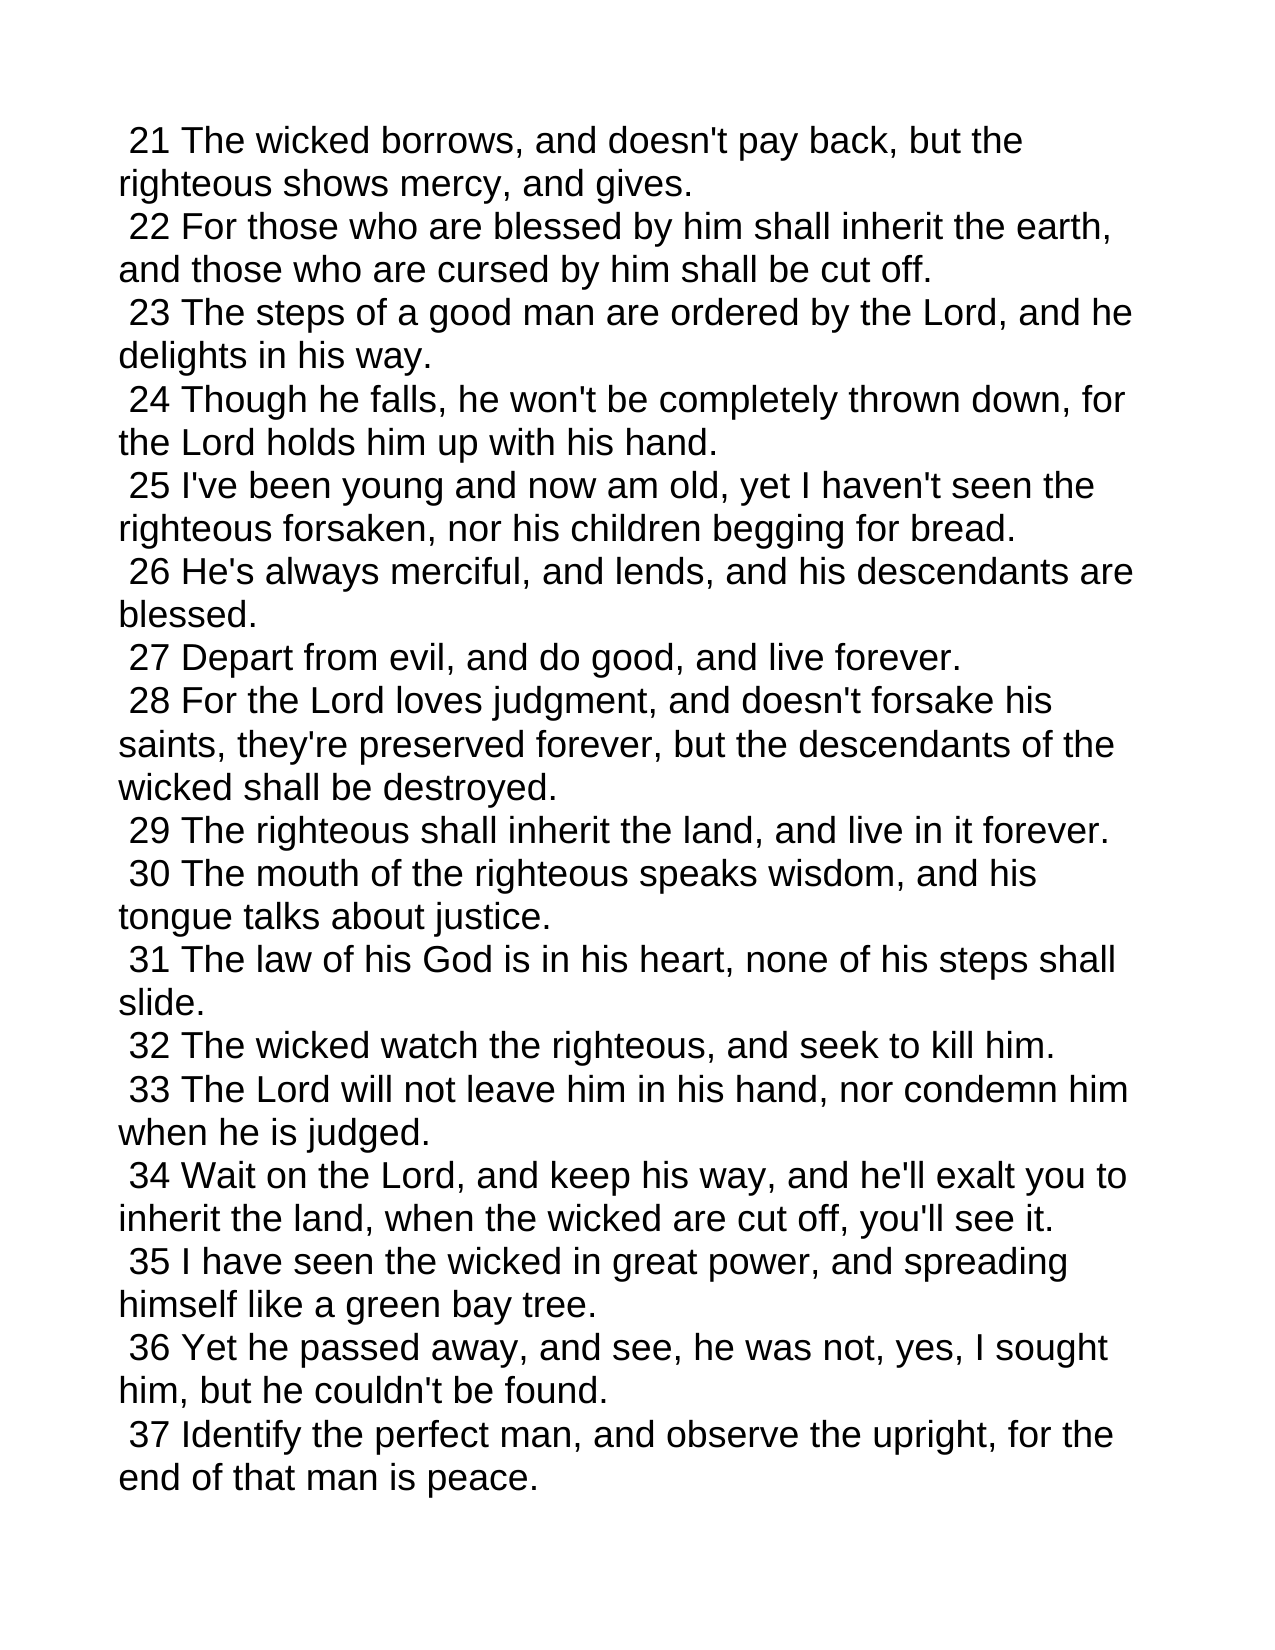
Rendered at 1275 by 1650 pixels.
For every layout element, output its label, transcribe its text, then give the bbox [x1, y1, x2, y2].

text 23 The steps of a good man are ordered by the Lord, and he delights in his way. [118, 291, 1157, 377]
text 24 Though he falls, he won't be completely thrown down, for the Lord holds him up with his hand. [118, 377, 1157, 463]
text 27 Depart from evil, and do good, and live forever. [118, 636, 1157, 679]
text 25 I've been young and now am old, yet I haven't seen the righteous forsaken, nor his children begging for bread. [118, 463, 1157, 549]
text 28 For the Lord loves judgment, and doesn't forsake his saints, they're preserved forever, but the descendants of the wicked shall be destroyed. [118, 679, 1157, 808]
text 31 The law of his God is in his heart, none of his steps shall slide. [118, 937, 1157, 1024]
text 26 He's always merciful, and lends, and his descendants are blessed. [118, 549, 1157, 636]
text 35 I have seen the wicked in great power, and spreading himself like a green bay tree. [118, 1239, 1157, 1326]
text 32 The wicked watch the righteous, and seek to kill him. [118, 1024, 1157, 1067]
text 22 For those who are blessed by him shall inherit the earth, and those who are cursed by him shall be cut off. [118, 204, 1157, 291]
text 34 Wait on the Lord, and keep his way, and he'll exalt you to inherit the land, when the wicked are cut off, you'll see it. [118, 1153, 1157, 1239]
text 33 The Lord will not leave him in his hand, nor condemn him when he is judged. [118, 1067, 1157, 1153]
text 30 The mouth of the righteous speaks wisdom, and his tongue talks about justice. [118, 851, 1157, 937]
text 29 The righteous shall inherit the land, and live in it forever. [118, 808, 1157, 851]
text 21 The wicked borrows, and doesn't pay back, but the righteous shows mercy, and gives. [118, 118, 1157, 204]
text 37 Identify the perfect man, and observe the upright, for the end of that man is peace. [118, 1412, 1157, 1498]
text 36 Yet he passed away, and see, he was not, yes, I sought him, but he couldn't be found. [118, 1326, 1157, 1412]
